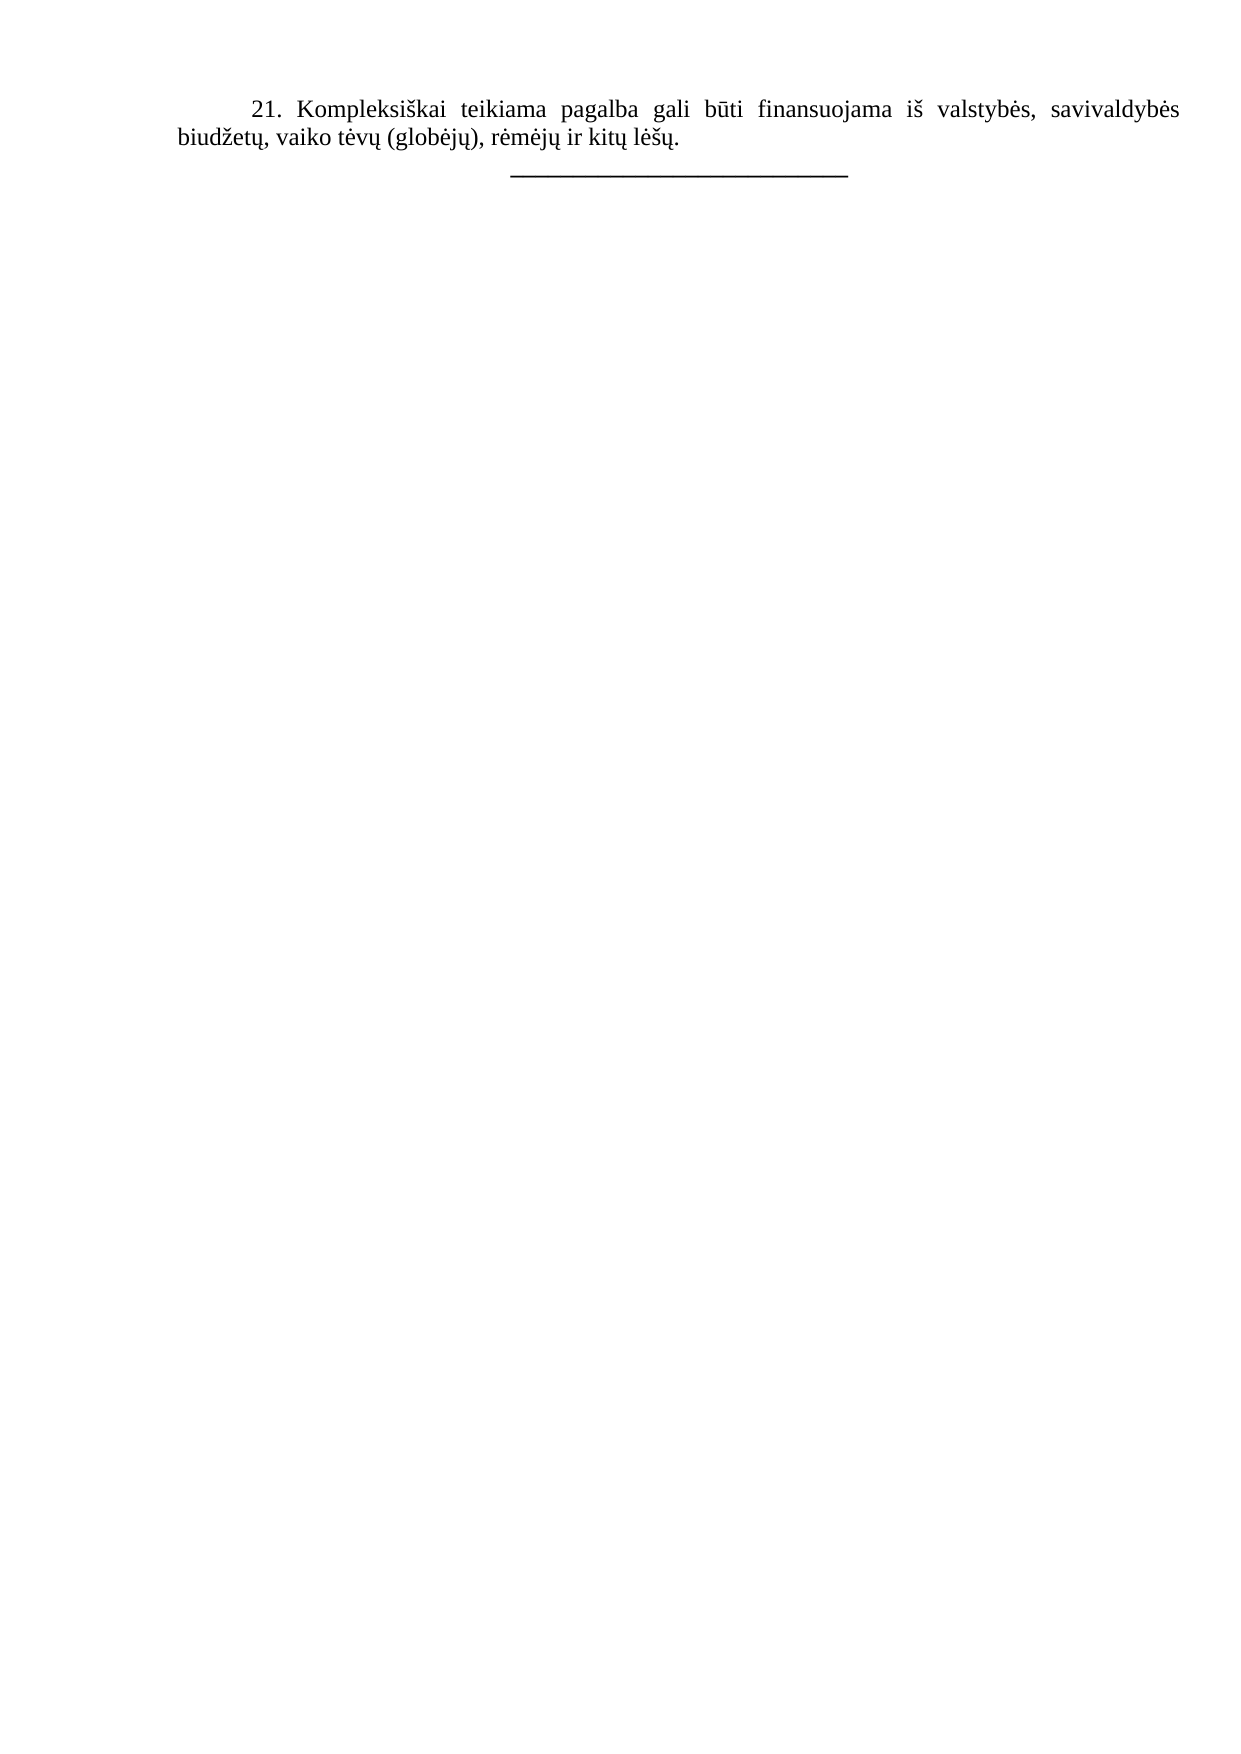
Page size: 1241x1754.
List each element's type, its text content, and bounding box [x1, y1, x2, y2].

text ___________________________ [177, 151, 1181, 180]
text 21. Kompleksiškai teikiama pagalba gali būti finansuojama iš valstybės, savivaldybės biudžetų, vaiko tėvų (globėjų), rėmėjų ir kitų lėšų. [177, 94, 1181, 151]
